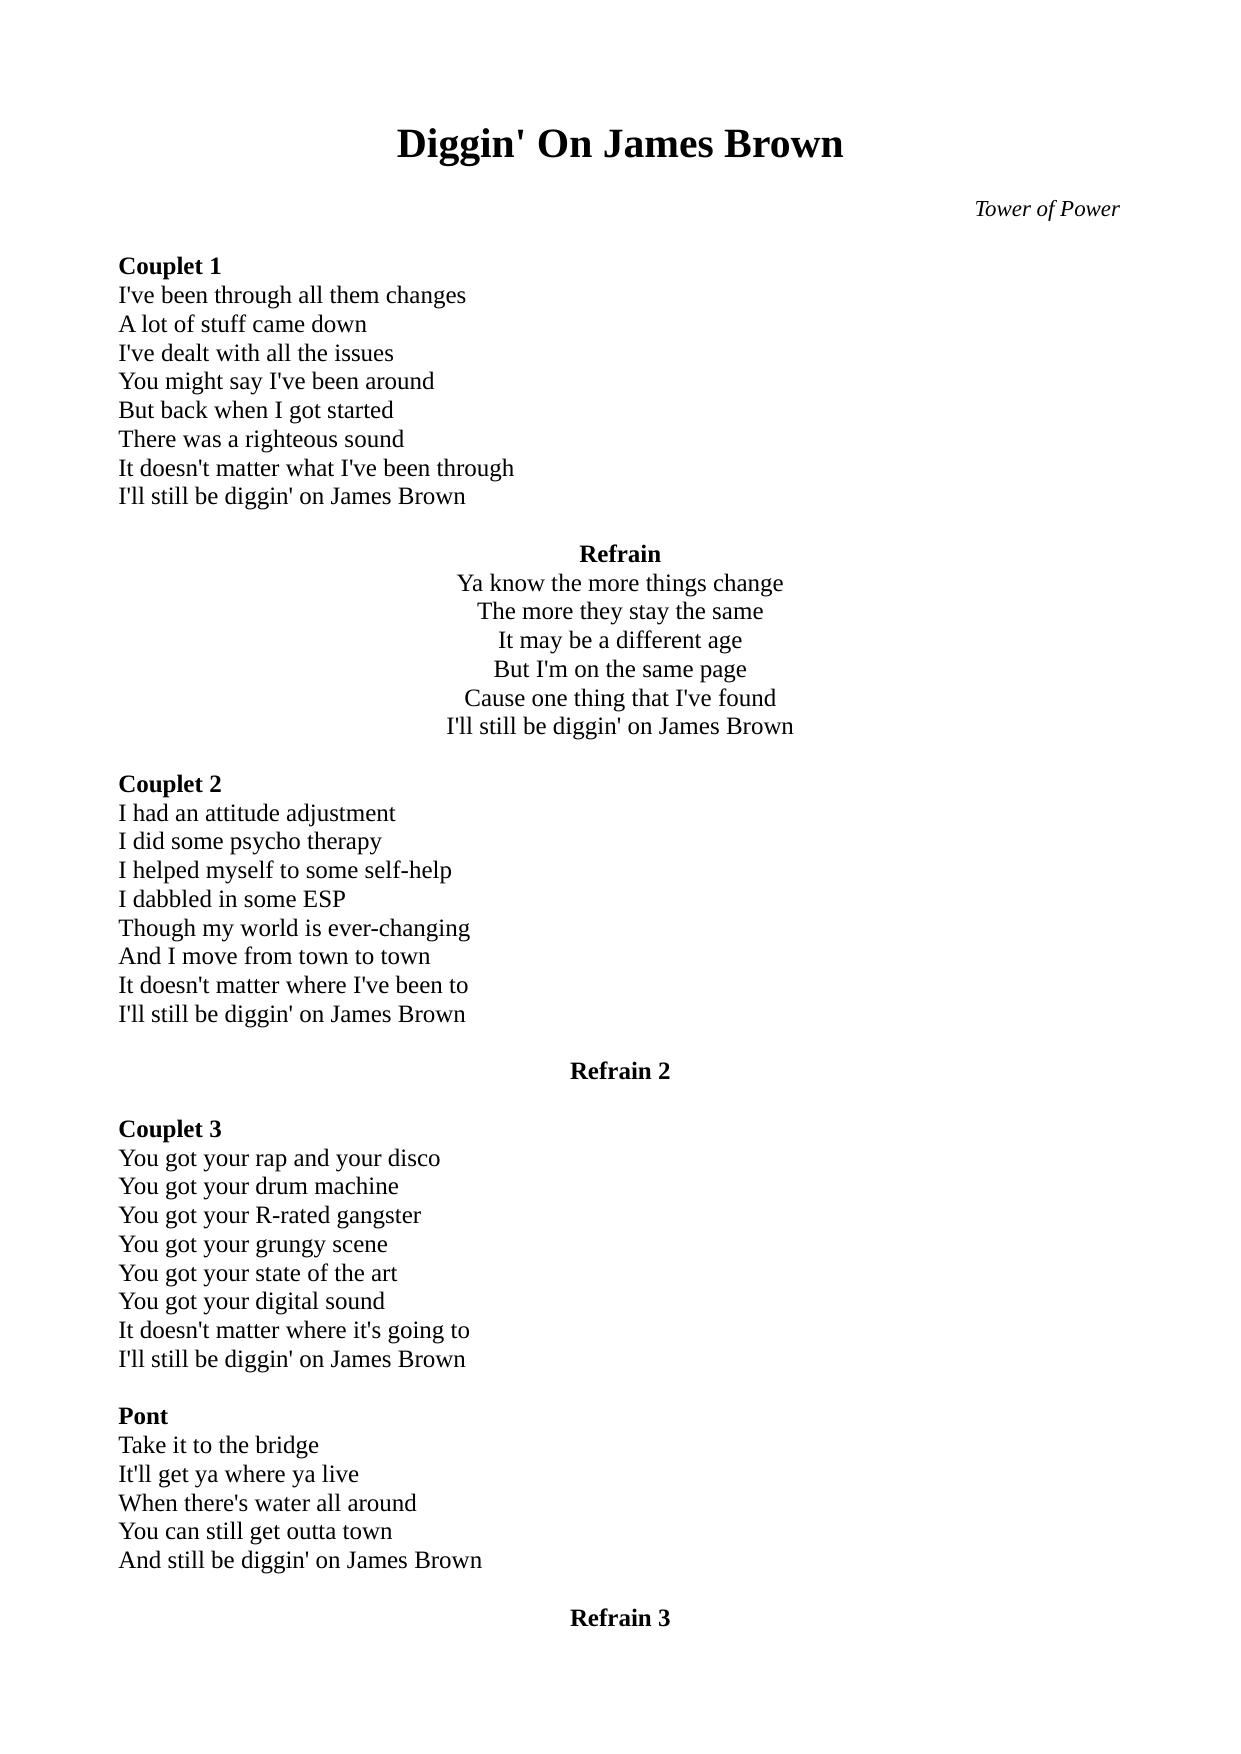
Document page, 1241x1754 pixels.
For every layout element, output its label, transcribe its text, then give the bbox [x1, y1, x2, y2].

text Refrain 3 [118, 1574, 1122, 1631]
text Refrain 2 [118, 1028, 1122, 1085]
text Couplet 1 [118, 251, 1122, 280]
text Couplet 3 You got your rap and your disco You got your drum machine You got your R-rated gangster You got your grungy scene You got your state of the art You got your digital sound It doesn't matter where it's going to I'll still be diggin' on James Brown [118, 1114, 1122, 1401]
text Tower of Power [118, 196, 1122, 222]
text Diggin' On James Brown [118, 118, 1122, 166]
text Couplet 2 I had an attitude adjustment I did some psycho therapy I helped myself to some self-help I dabbled in some ESP Though my world is ever-changing And I move from town to town It doesn't matter where I've been to I'll still be diggin' on James Brown [118, 769, 1122, 1028]
text Pont Take it to the bridge It'll get ya where ya live When there's water all around You can still get outta town And still be diggin' on James Brown [118, 1401, 1122, 1574]
text I've been through all them changes A lot of stuff came down I've dealt with all the issues You might say I've been around But back when I got started There was a righteous sound It doesn't matter what I've been through I'll still be diggin' on James Brown [118, 280, 1122, 539]
text Refrain Ya know the more things change The more they stay the same It may be a different age But I'm on the same page Cause one thing that I've found I'll still be diggin' on James Brown [118, 539, 1122, 769]
